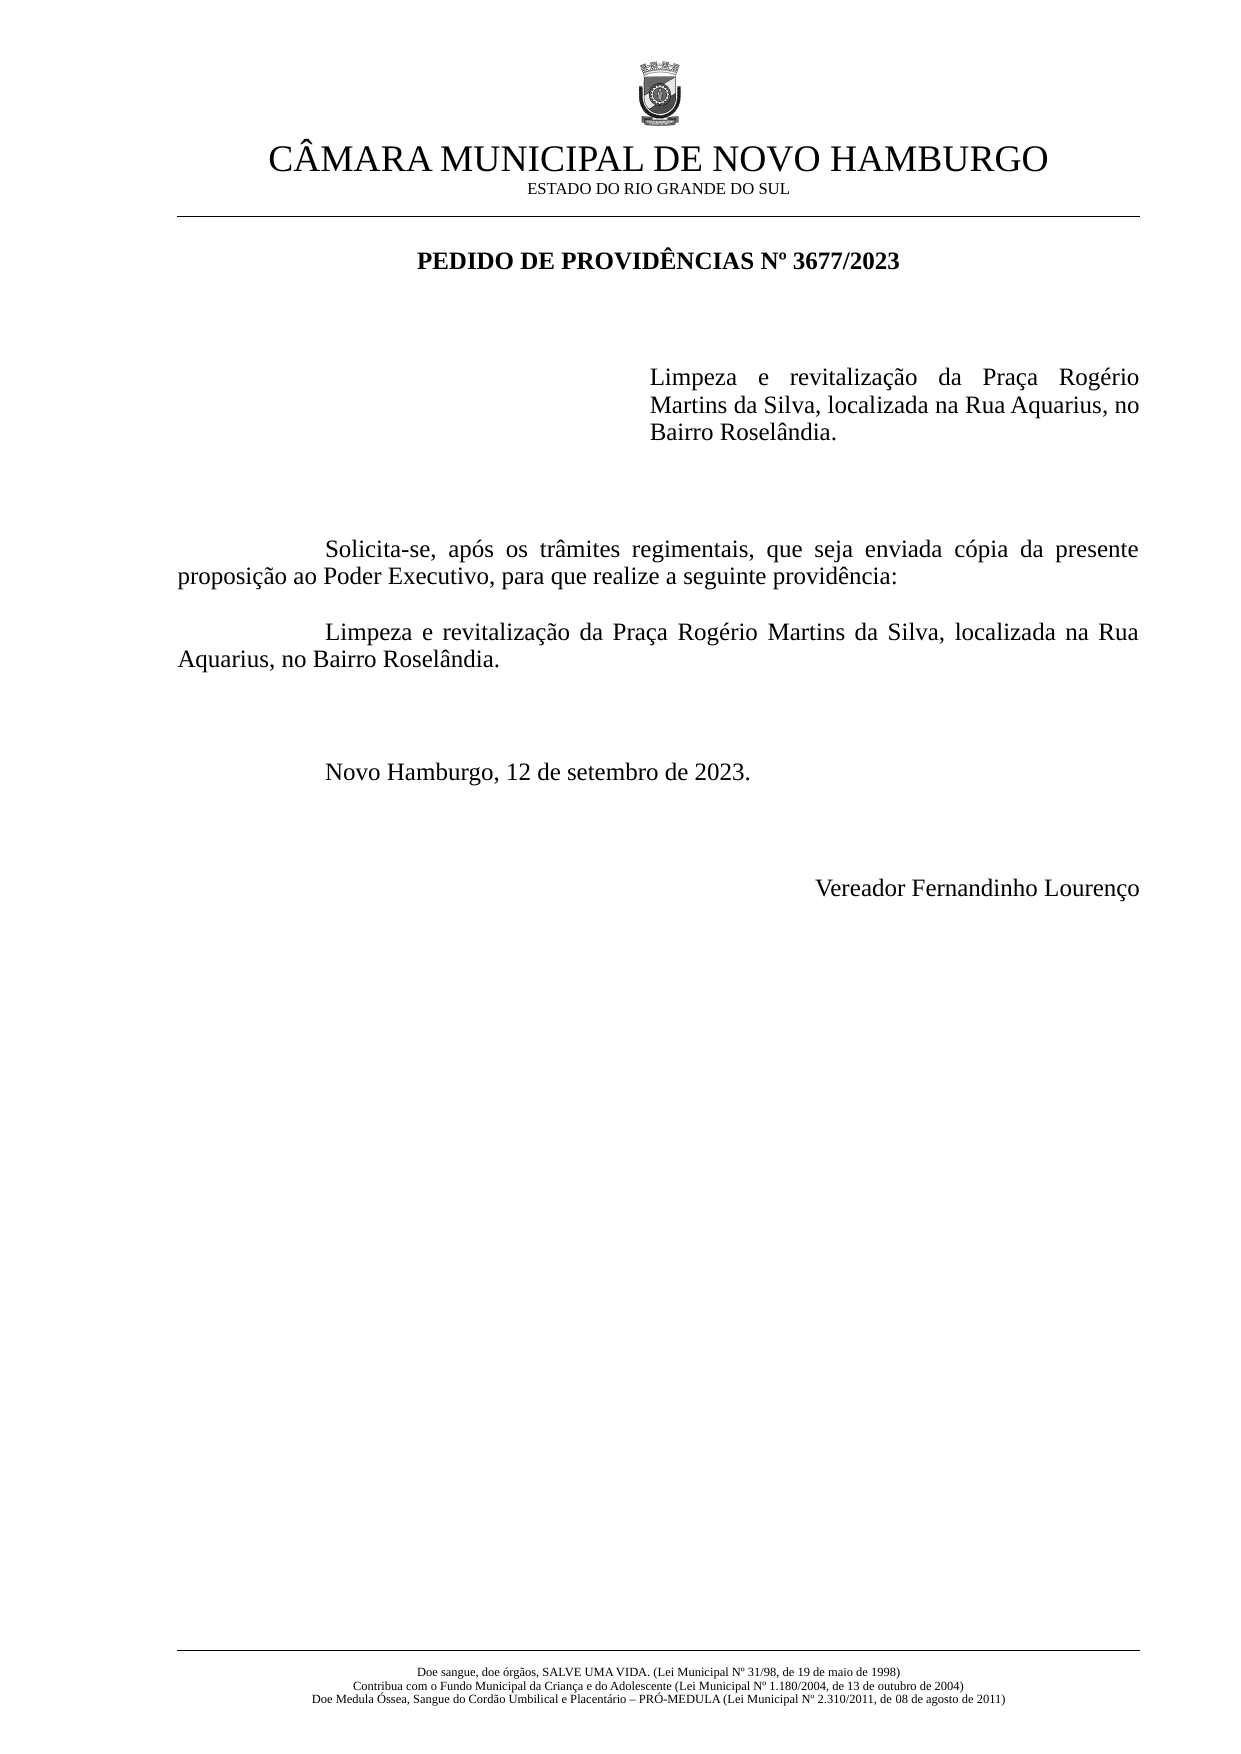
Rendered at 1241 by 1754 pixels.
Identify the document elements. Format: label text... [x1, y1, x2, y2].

list Limpeza e revitalização da Praça Rogério Martins da Silva, localizada na Rua Aquarius, no Bairro Roselândia. [177, 618, 1140, 673]
list Limpeza e revitalização da Praça Rogério Martins da Silva, localizada na Rua Aquarius, no Bairro Roselândia. [649, 363, 1140, 446]
text PEDIDO DE PROVIDÊNCIAS Nº 3677/2023 [177, 247, 1140, 274]
text Novo Hamburgo, 12 de setembro de 2023. [177, 758, 1140, 786]
text Vereador Fernandinho Lourenço [649, 874, 1140, 902]
text Solicita-se, após os trâmites regimentais, que seja enviada cópia da presente proposição ao Poder Executivo, para que realize a seguinte providência: [177, 535, 1140, 590]
